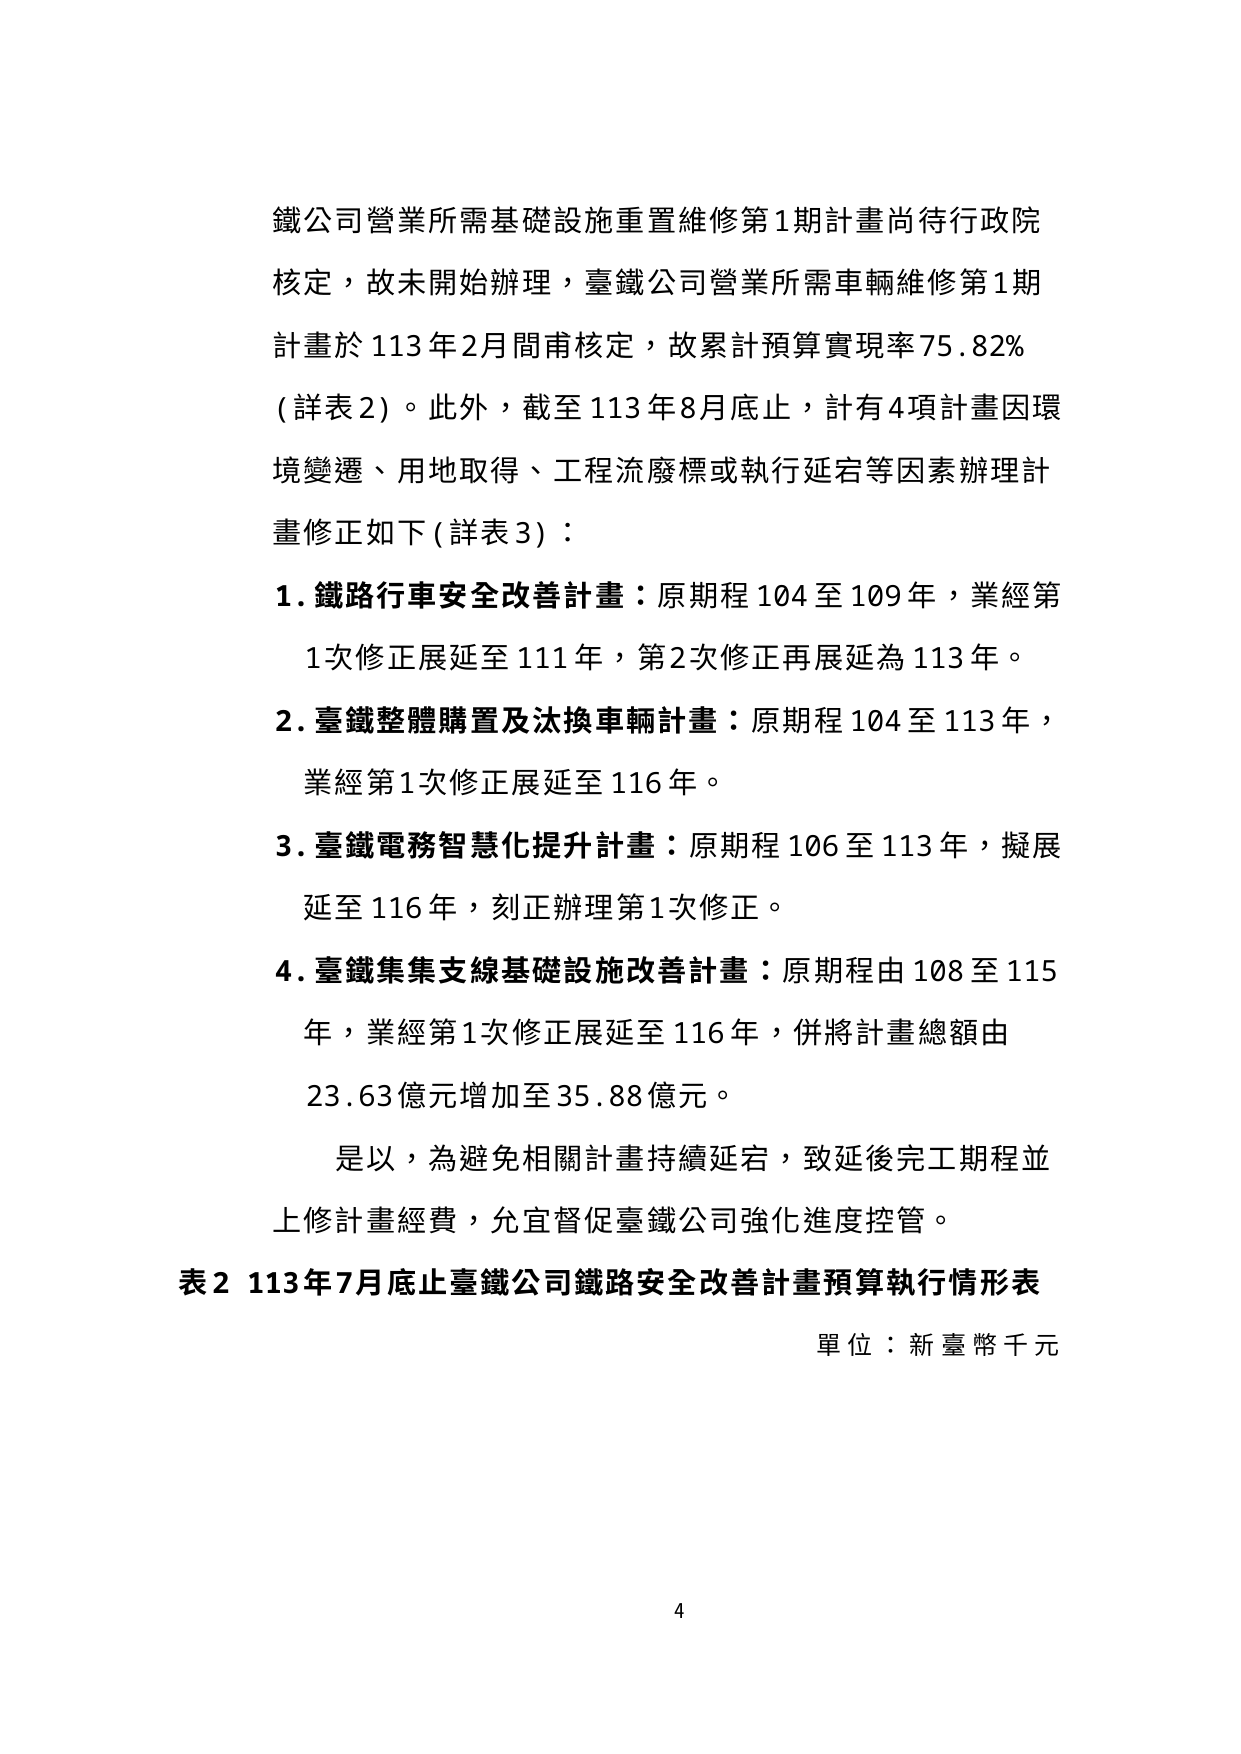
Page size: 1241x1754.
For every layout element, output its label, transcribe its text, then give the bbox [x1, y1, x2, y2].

text 3.臺鐵電務智慧化提升計畫：原期程106至113年，擬展延至116年，刻正辦理第1次修正。 [266, 802, 1063, 927]
text 表2 113年7月底止臺鐵公司鐵路安全改善計畫預算執行情形表 [177, 1240, 1063, 1302]
text 2.臺鐵整體購置及汰換車輛計畫：原期程104至113年，業經第1次修正展延至116年。 [266, 677, 1063, 802]
text 1.鐵路行車安全改善計畫：原期程104至109年，業經第1次修正展延至111年，第2次修正再展延為113年。 [266, 552, 1063, 677]
text 4.臺鐵集集支線基礎設施改善計畫：原期程由108至115年，業經第1次修正展延至116年，併將計畫總額由23.63億元增加至35.88億元。 [266, 927, 1063, 1115]
text 是以，為避免相關計畫持續延宕，致延後完工期程並上修計畫經費，允宜督促臺鐵公司強化進度控管。 [266, 1115, 1063, 1240]
text 鐵公司營業所需基礎設施重置維修第1期計畫尚待行政院核定，故未開始辦理，臺鐵公司營業所需車輛維修第1期計畫於113年2月間甫核定，故累計預算實現率75.82%(詳表2)。此外，截至113年8月底止，計有4項計畫因環境變遷、用地取得、工程流廢標或執行延宕等因素辦理計畫修正如下(詳表3)： [266, 177, 1063, 552]
text 單位：新臺幣千元 [177, 1302, 1063, 1365]
